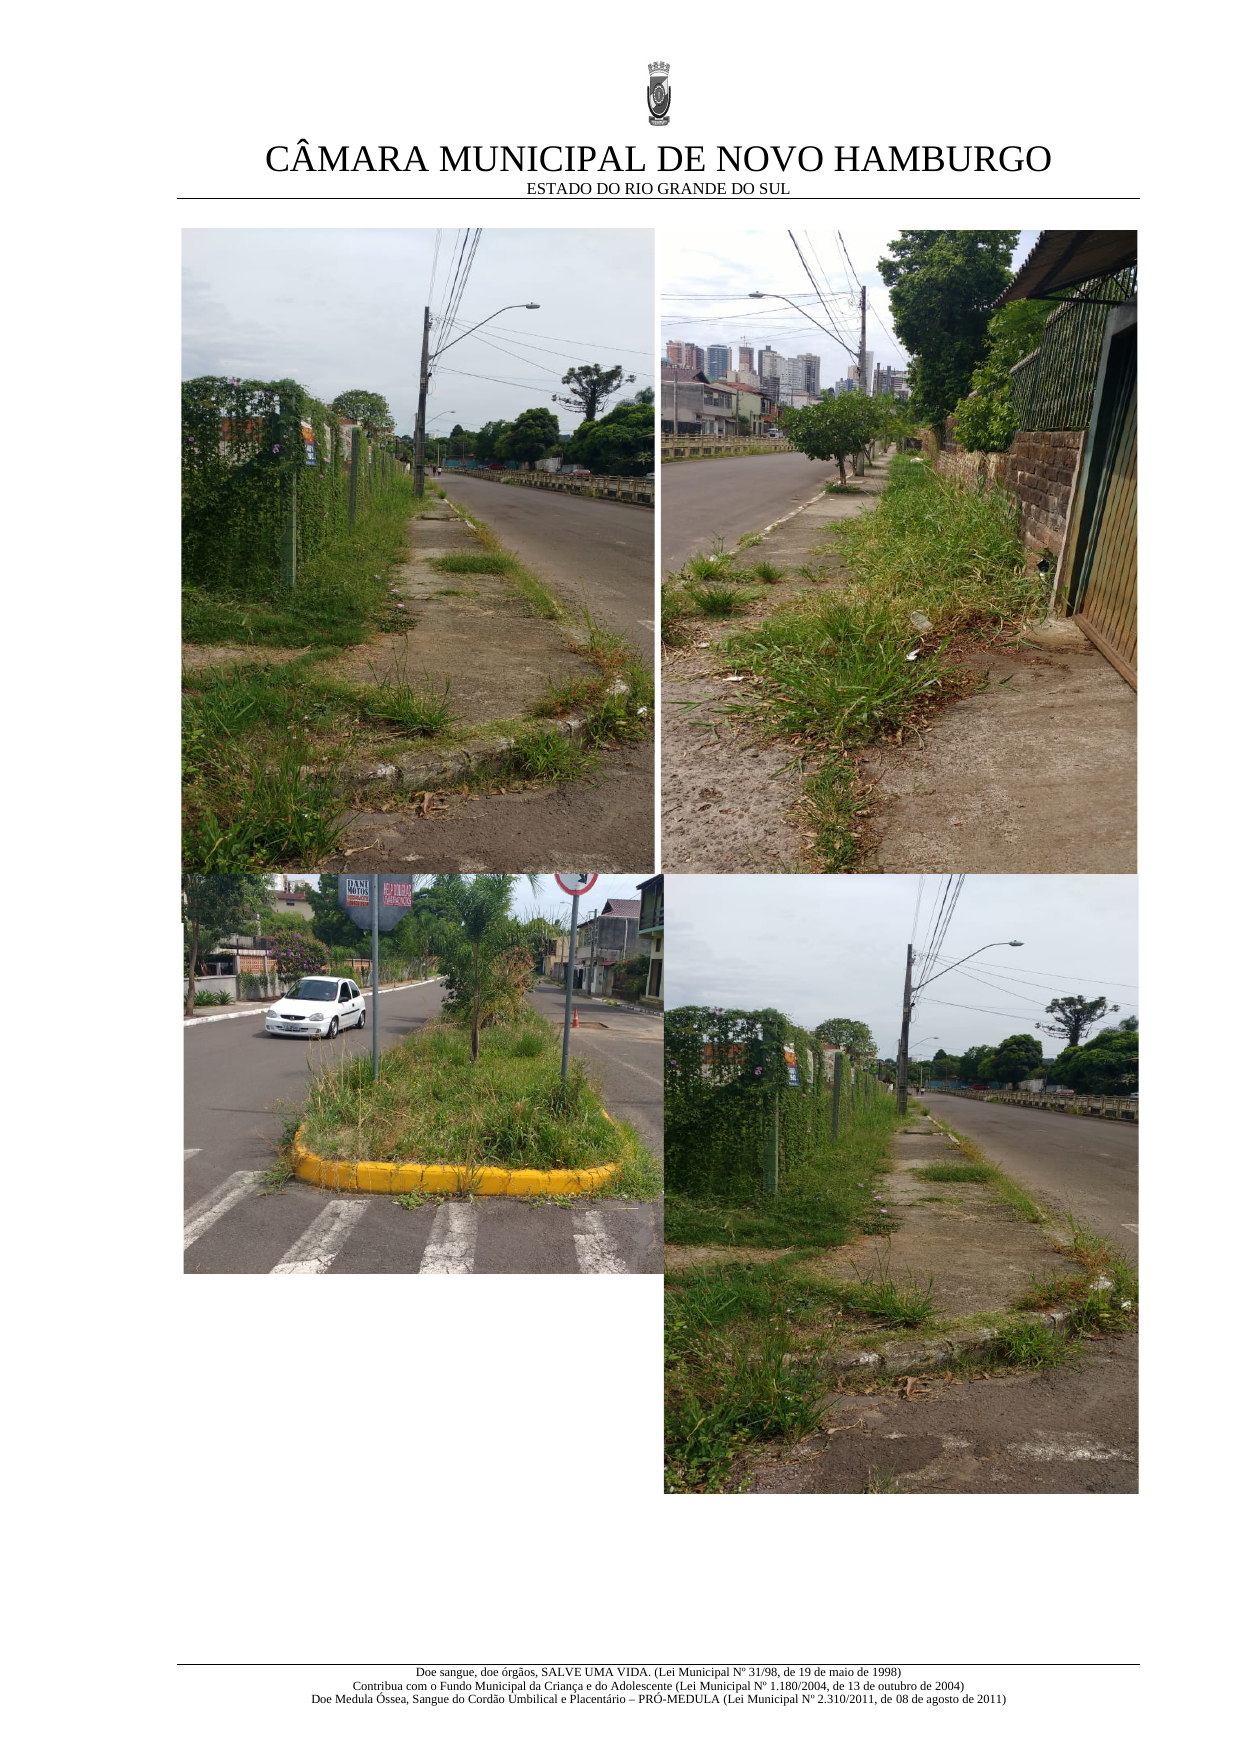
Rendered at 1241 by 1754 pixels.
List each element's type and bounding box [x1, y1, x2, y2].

picture [181, 228, 1139, 1494]
